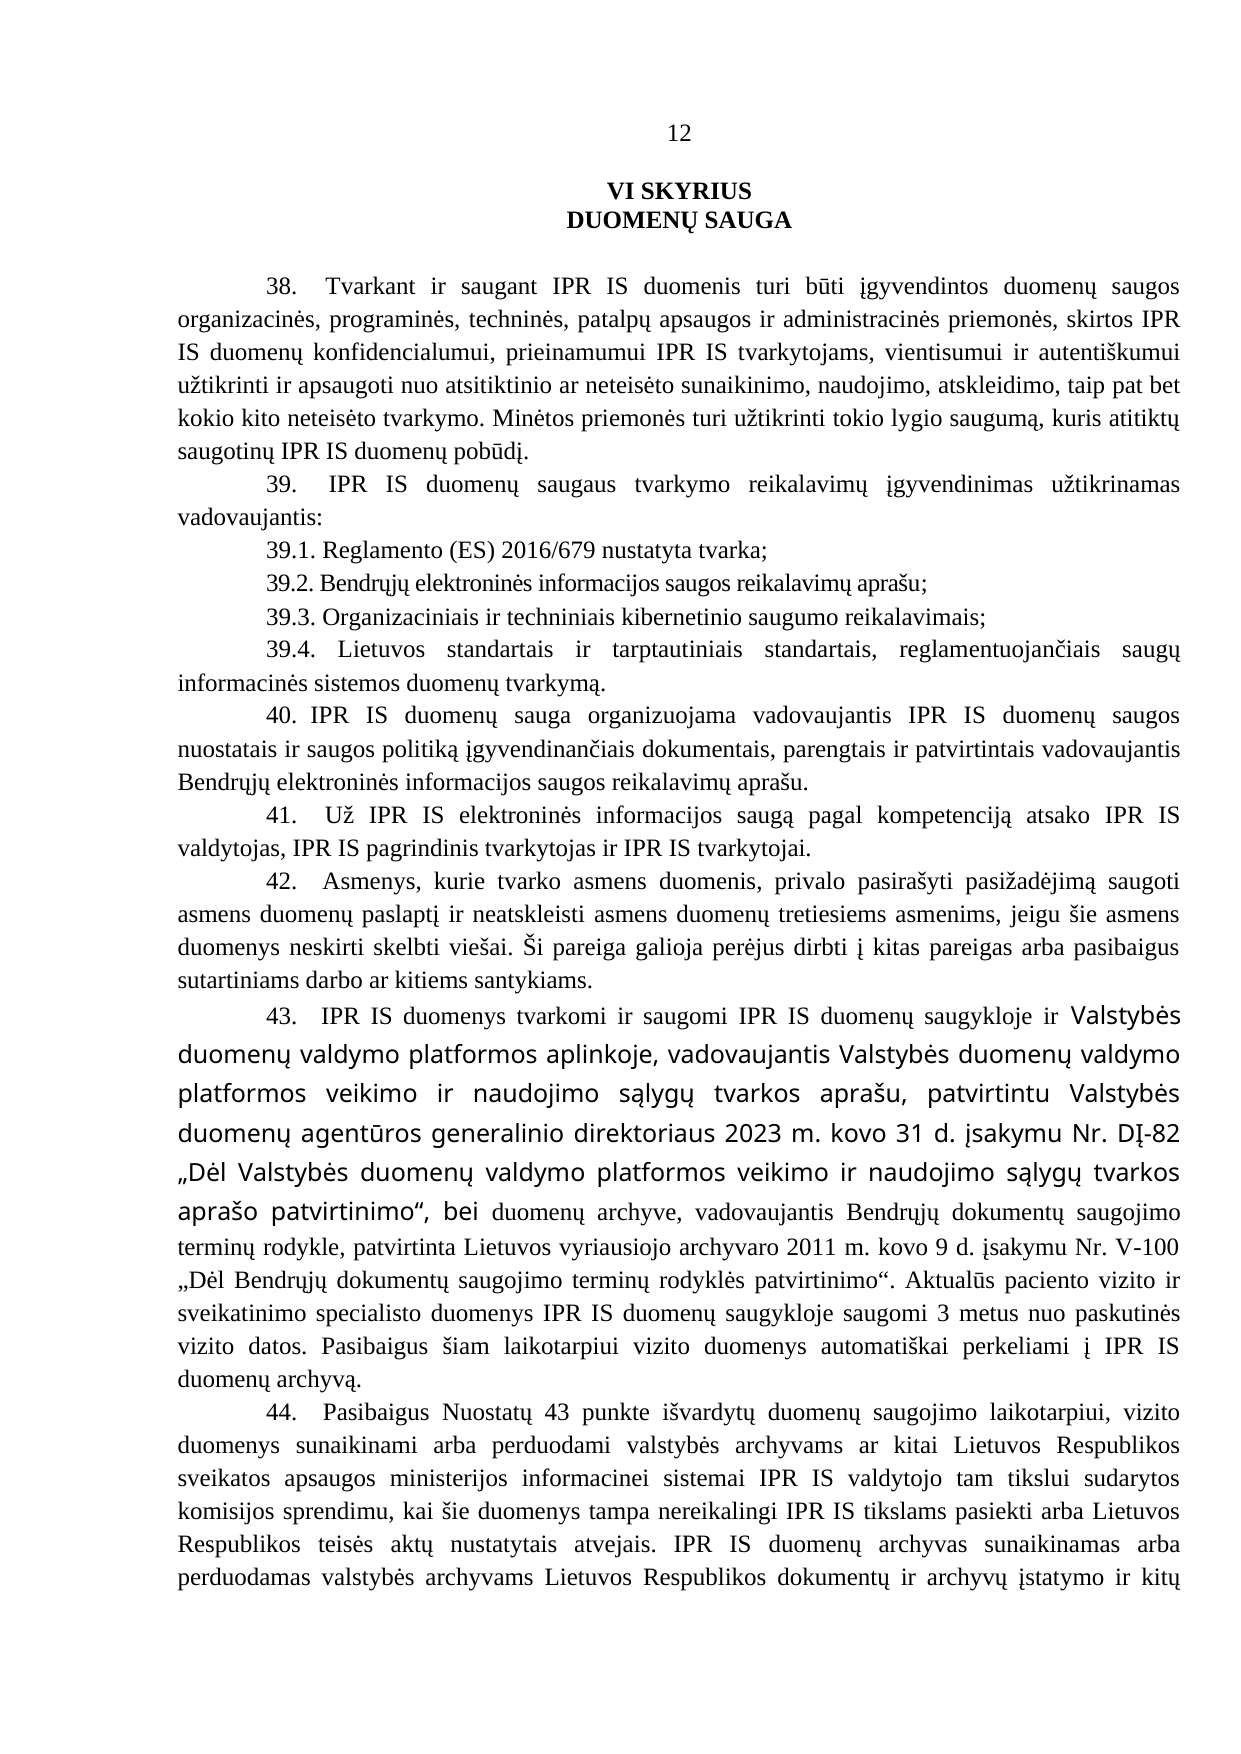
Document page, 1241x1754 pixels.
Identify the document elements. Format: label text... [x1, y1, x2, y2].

text 42. Asmenys, kurie tvarko asmens duomenis, privalo pasirašyti pasižadėjimą saugoti asmens duomenų paslaptį ir neatskleisti asmens duomenų tretiesiems asmenims, jeigu šie asmens duomenys neskirti skelbti viešai. Ši pareiga galioja perėjus dirbti į kitas pareigas arba pasibaigus sutartiniams darbo ar kitiems santykiams. [177, 866, 1181, 993]
text 39.2. Bendrųjų elektroninės informacijos saugos reikalavimų aprašu; [177, 568, 1181, 597]
text 44. Pasibaigus Nuostatų 43 punkte išvardytų duomenų saugojimo laikotarpiui, vizito duomenys sunaikinami arba perduodami valstybės archyvams ar kitai Lietuvos Respublikos sveikatos apsaugos ministerijos informacinei sistemai IPR IS valdytojo tam tikslui sudarytos komisijos sprendimu, kai šie duomenys tampa nereikalingi IPR IS tikslams pasiekti arba Lietuvos Respublikos teisės aktų nustatytais atvejais. IPR IS duomenų archyvas sunaikinamas arba perduodamas valstybės archyvams Lietuvos Respublikos dokumentų ir archyvų įstatymo ir kitų [177, 1397, 1181, 1591]
text 39.1. Reglamento (ES) 2016/679 nustatyta tvarka; [177, 536, 1181, 564]
text 39. IPR IS duomenų saugaus tvarkymo reikalavimų įgyvendinimas užtikrinamas vadovaujantis: [177, 469, 1181, 531]
text 38. Tvarkant ir saugant IPR IS duomenis turi būti įgyvendintos duomenų saugos organizacinės, programinės, techninės, patalpų apsaugos ir administracinės priemonės, skirtos IPR IS duomenų konfidencialumui, prieinamumui IPR IS tvarkytojams, vientisumui ir autentiškumui užtikrinti ir apsaugoti nuo atsitiktinio ar neteisėto sunaikinimo, naudojimo, atskleidimo, taip pat bet kokio kito neteisėto tvarkymo. Minėtos priemonės turi užtikrinti tokio lygio saugumą, kuris atitiktų saugotinų IPR IS duomenų pobūdį. [177, 271, 1181, 465]
text 43. IPR IS duomenys tvarkomi ir saugomi IPR IS duomenų saugykloje ir Valstybės duomenų valdymo platformos aplinkoje, vadovaujantis Valstybės duomenų valdymo platformos veikimo ir naudojimo sąlygų tvarkos aprašu, patvirtintu Valstybės duomenų agentūros generalinio direktoriaus 2023 m. kovo 31 d. įsakymu Nr. DĮ-82 „Dėl Valstybės duomenų valdymo platformos veikimo ir naudojimo sąlygų tvarkos aprašo patvirtinimo“, bei duomenų archyve, vadovaujantis Bendrųjų dokumentų saugojimo terminų rodykle, patvirtinta Lietuvos vyriausiojo archyvaro 2011 m. kovo 9 d. įsakymu Nr. V-100 „Dėl Bendrųjų dokumentų saugojimo terminų rodyklės patvirtinimo“. Aktualūs paciento vizito ir sveikatinimo specialisto duomenys IPR IS duomenų saugykloje saugomi 3 metus nuo paskutinės vizito datos. Pasibaigus šiam laikotarpiui vizito duomenys automatiškai perkeliami į IPR IS duomenų archyvą. [177, 998, 1181, 1393]
text VI SKYRIUS [177, 176, 1181, 205]
text 39.4. Lietuvos standartais ir tarptautiniais standartais, reglamentuojančiais saugų informacinės sistemos duomenų tvarkymą. [177, 634, 1181, 696]
text DUOMENŲ SAUGA [177, 205, 1181, 234]
text 40. IPR IS duomenų sauga organizuojama vadovaujantis IPR IS duomenų saugos nuostatais ir saugos politiką įgyvendinančiais dokumentais, parengtais ir patvirtintais vadovaujantis Bendrųjų elektroninės informacijos saugos reikalavimų aprašu. [177, 701, 1181, 795]
text 41. Už IPR IS elektroninės informacijos saugą pagal kompetenciją atsako IPR IS valdytojas, IPR IS pagrindinis tvarkytojas ir IPR IS tvarkytojai. [177, 800, 1181, 861]
text 39.3. Organizaciniais ir techniniais kibernetinio saugumo reikalavimais; [177, 602, 1181, 630]
